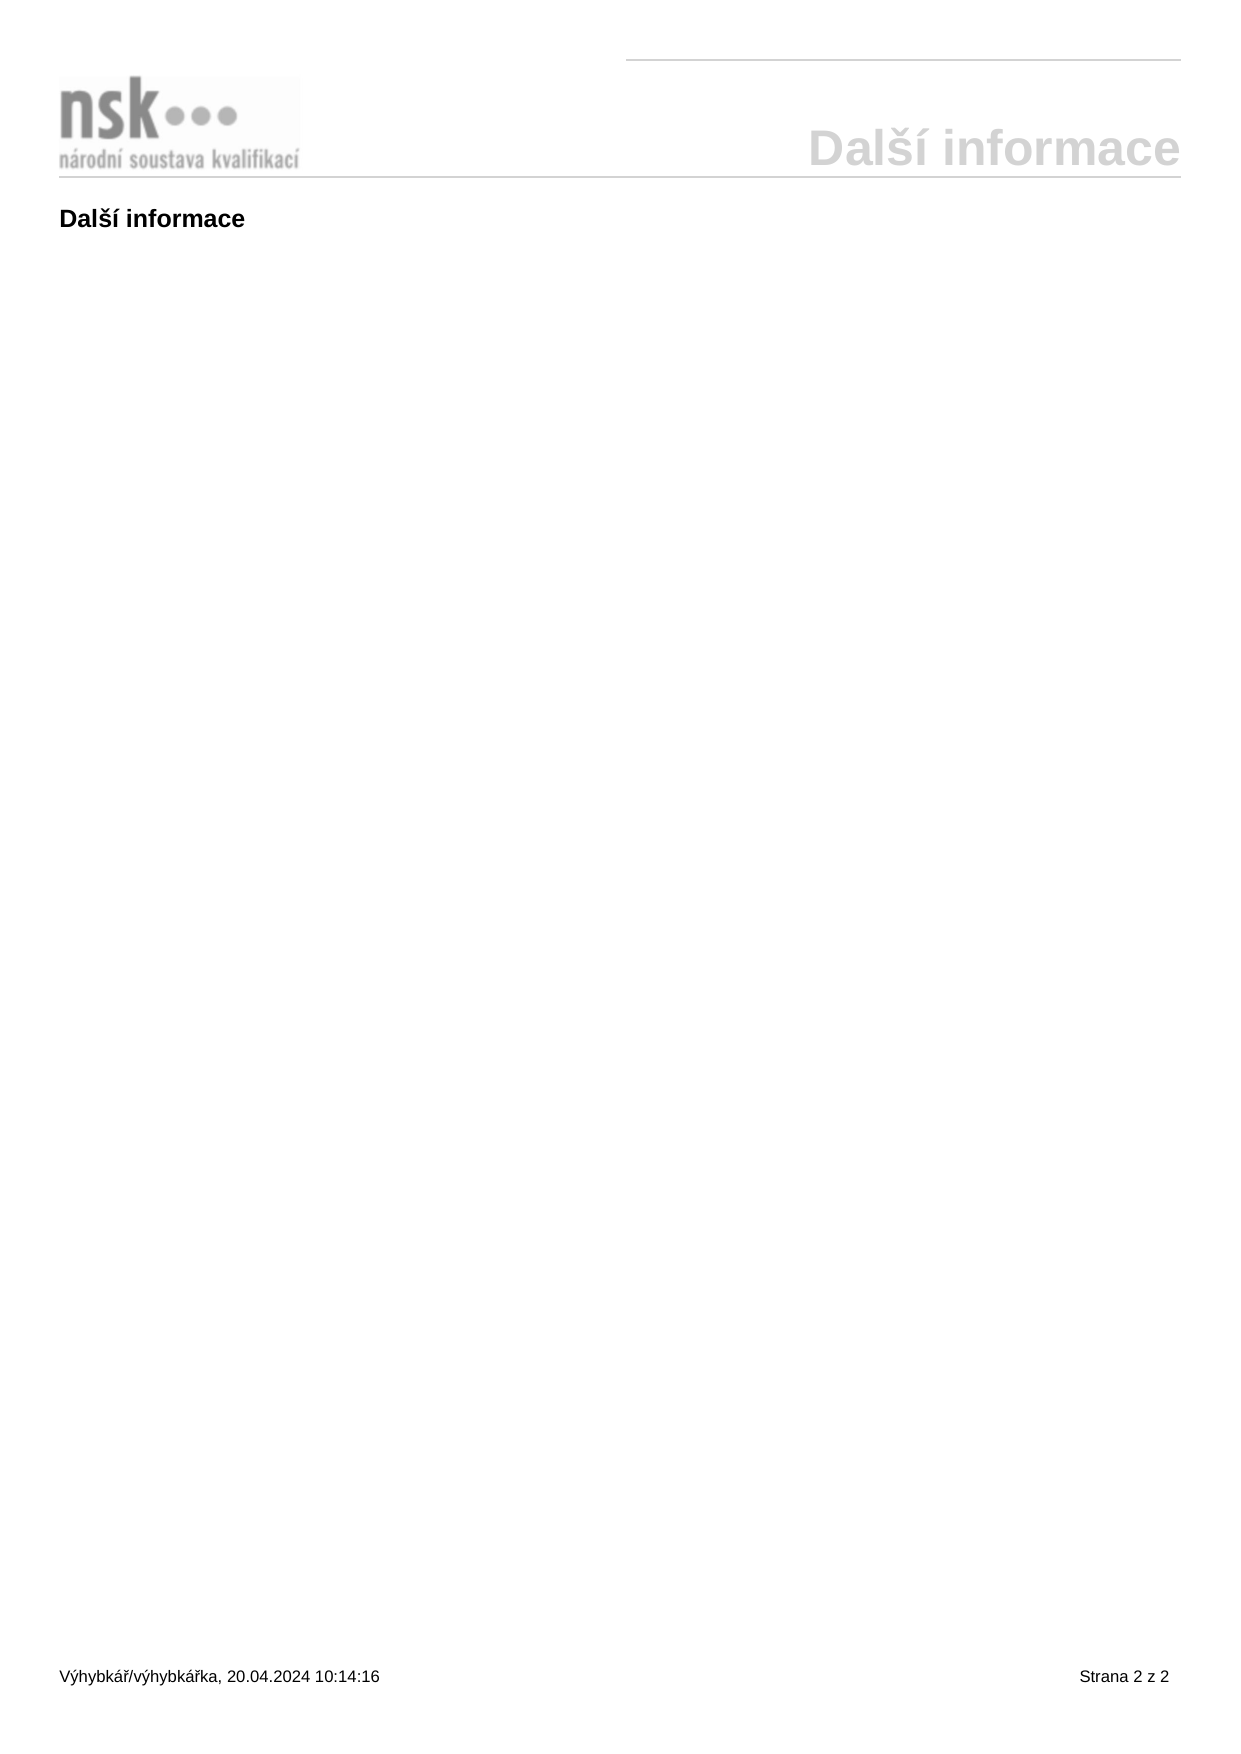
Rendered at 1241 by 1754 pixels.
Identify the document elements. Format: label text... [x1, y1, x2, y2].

table_cell [484, 194, 620, 200]
table_cell [59, 836, 483, 1136]
table_cell [484, 536, 620, 836]
picture [58, 59, 621, 171]
table_cell [620, 1136, 626, 1397]
table_cell [59, 178, 1181, 194]
table_cell [626, 194, 862, 200]
table_cell [626, 536, 862, 836]
table_cell [621, 59, 626, 170]
table_cell [59, 171, 483, 176]
table_cell [862, 1136, 1169, 1397]
table_cell [626, 1136, 862, 1397]
table_cell [59, 536, 483, 836]
table_cell [59, 236, 483, 536]
table_cell [1169, 536, 1181, 836]
table_cell Další informace [59, 200, 1181, 236]
table_cell [59, 194, 483, 200]
table_cell [1169, 1658, 1181, 1694]
table_cell [1169, 1397, 1181, 1658]
table_cell [626, 236, 862, 536]
table_cell [620, 236, 626, 536]
table_cell Strana 2 z 2 [862, 1658, 1169, 1694]
table_cell [862, 536, 1169, 836]
table_cell [59, 1397, 483, 1658]
table_cell [484, 1397, 620, 1658]
table_cell [620, 1397, 626, 1658]
table_cell [862, 194, 1169, 200]
table_cell [620, 836, 626, 1136]
table_cell [626, 836, 862, 1136]
table_cell [620, 536, 626, 836]
table_cell [1169, 236, 1181, 536]
table_cell [484, 836, 620, 1136]
table_cell [484, 1136, 620, 1397]
table_cell [1169, 836, 1181, 1136]
table_cell [862, 236, 1169, 536]
table_cell [484, 236, 620, 536]
table_cell [1169, 1136, 1181, 1397]
table_cell [626, 1397, 862, 1658]
table_cell Výhybkář/výhybkářka, 20.04.2024 10:14:16 [59, 1658, 862, 1694]
table_cell [59, 1136, 483, 1397]
table_cell Další informace [626, 61, 1181, 176]
table_cell [484, 171, 620, 176]
table_cell [862, 836, 1169, 1136]
table_cell [862, 1397, 1169, 1658]
table_cell [1169, 194, 1181, 200]
